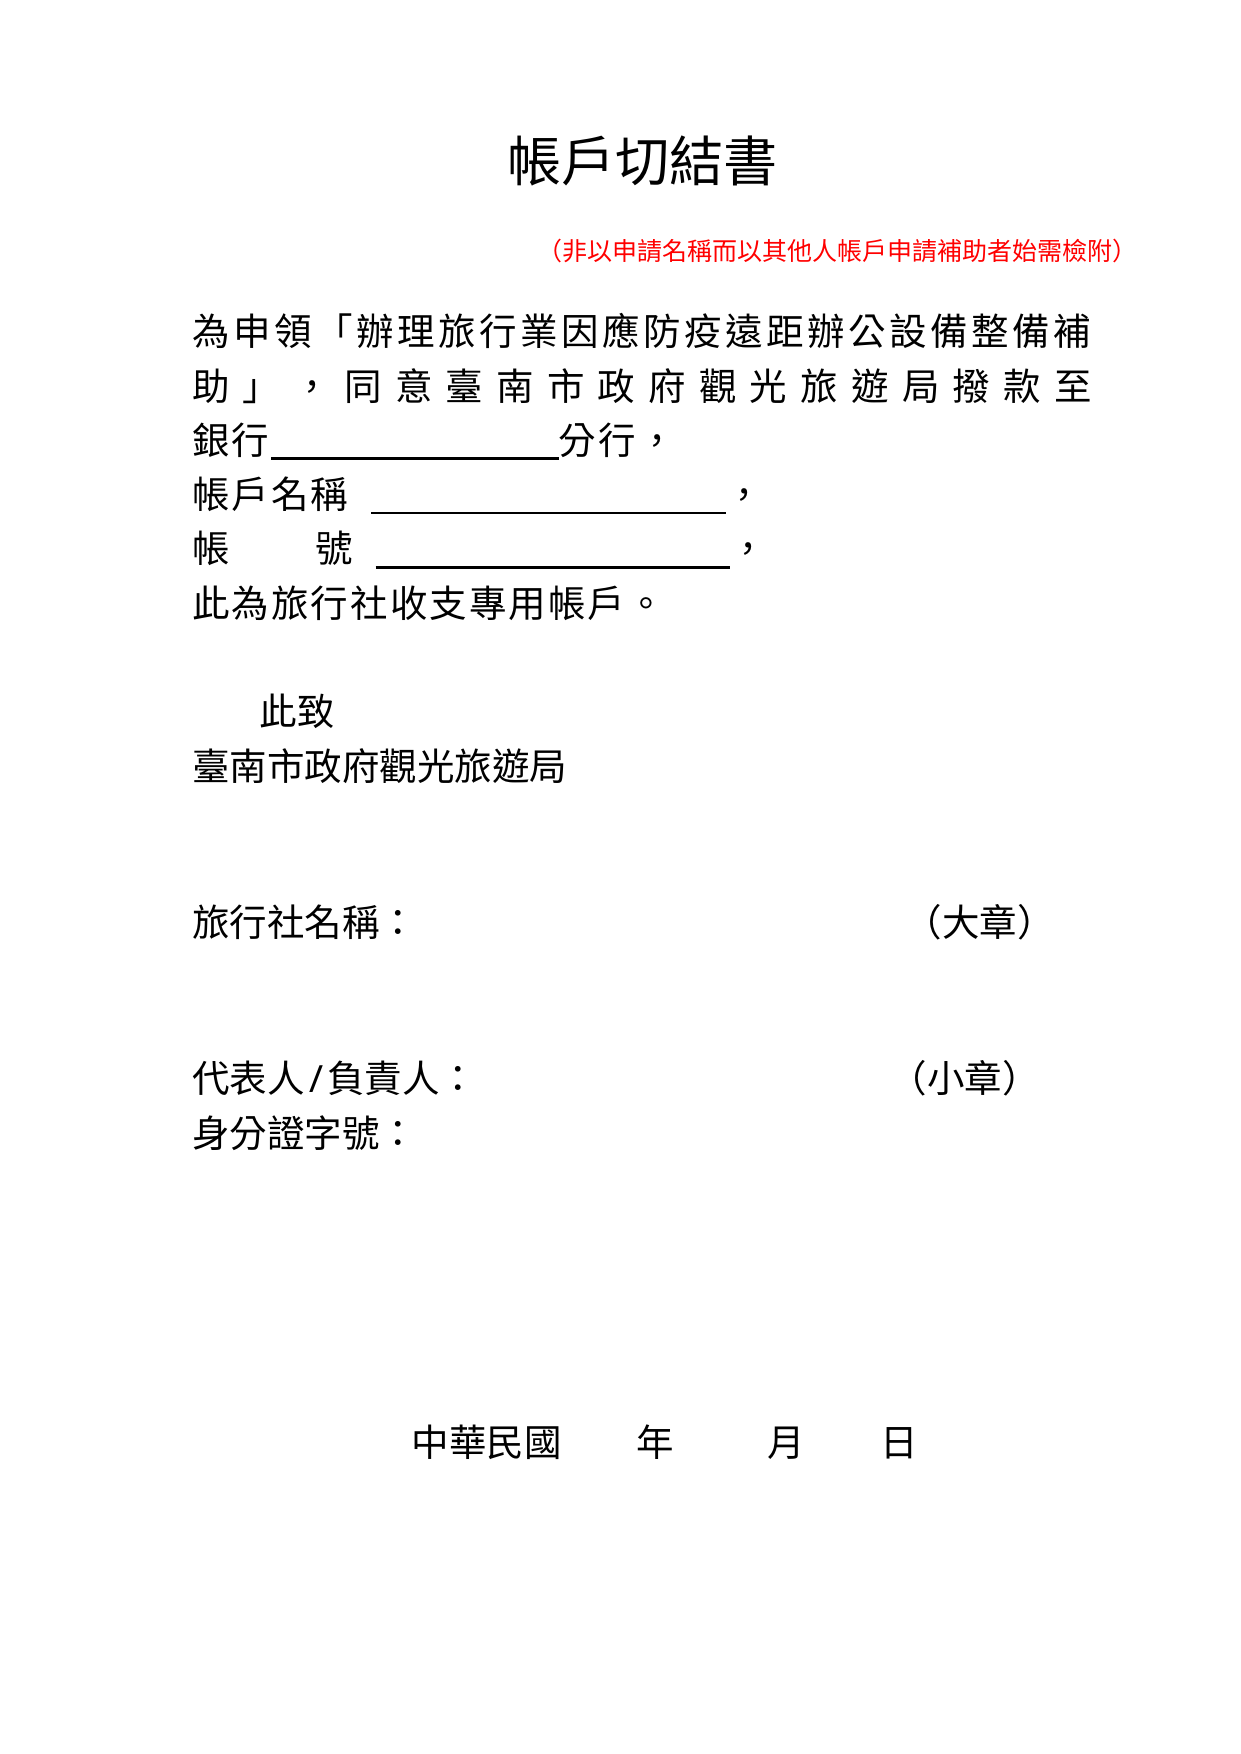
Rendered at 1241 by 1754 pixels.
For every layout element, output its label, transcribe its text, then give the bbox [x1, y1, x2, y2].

text 此致 [192, 682, 1137, 736]
text 旅行社名稱： （大章） [192, 893, 1137, 947]
text （非以申請名稱而以其他人帳戶申請補助者始需檢附） [148, 231, 1137, 268]
text 帳戶切結書 [148, 118, 1137, 197]
text 為申領「辦理旅行業因應防疫遠距辦公設備整備補助」，同意臺南市政府觀光旅遊局撥款至 銀行 分行， [192, 302, 1093, 465]
text 帳 號 ， [192, 519, 1093, 573]
text 臺南市政府觀光旅遊局 [192, 736, 1137, 791]
text 帳戶名稱 ， [192, 465, 1093, 519]
text 代表人/負責人： （小章） [192, 1049, 1137, 1104]
text 身分證字號： [192, 1104, 1137, 1158]
text 中華民國 年 月 日 [192, 1413, 1137, 1467]
text 此為旅行社收支專用帳戶。 [192, 573, 1093, 628]
